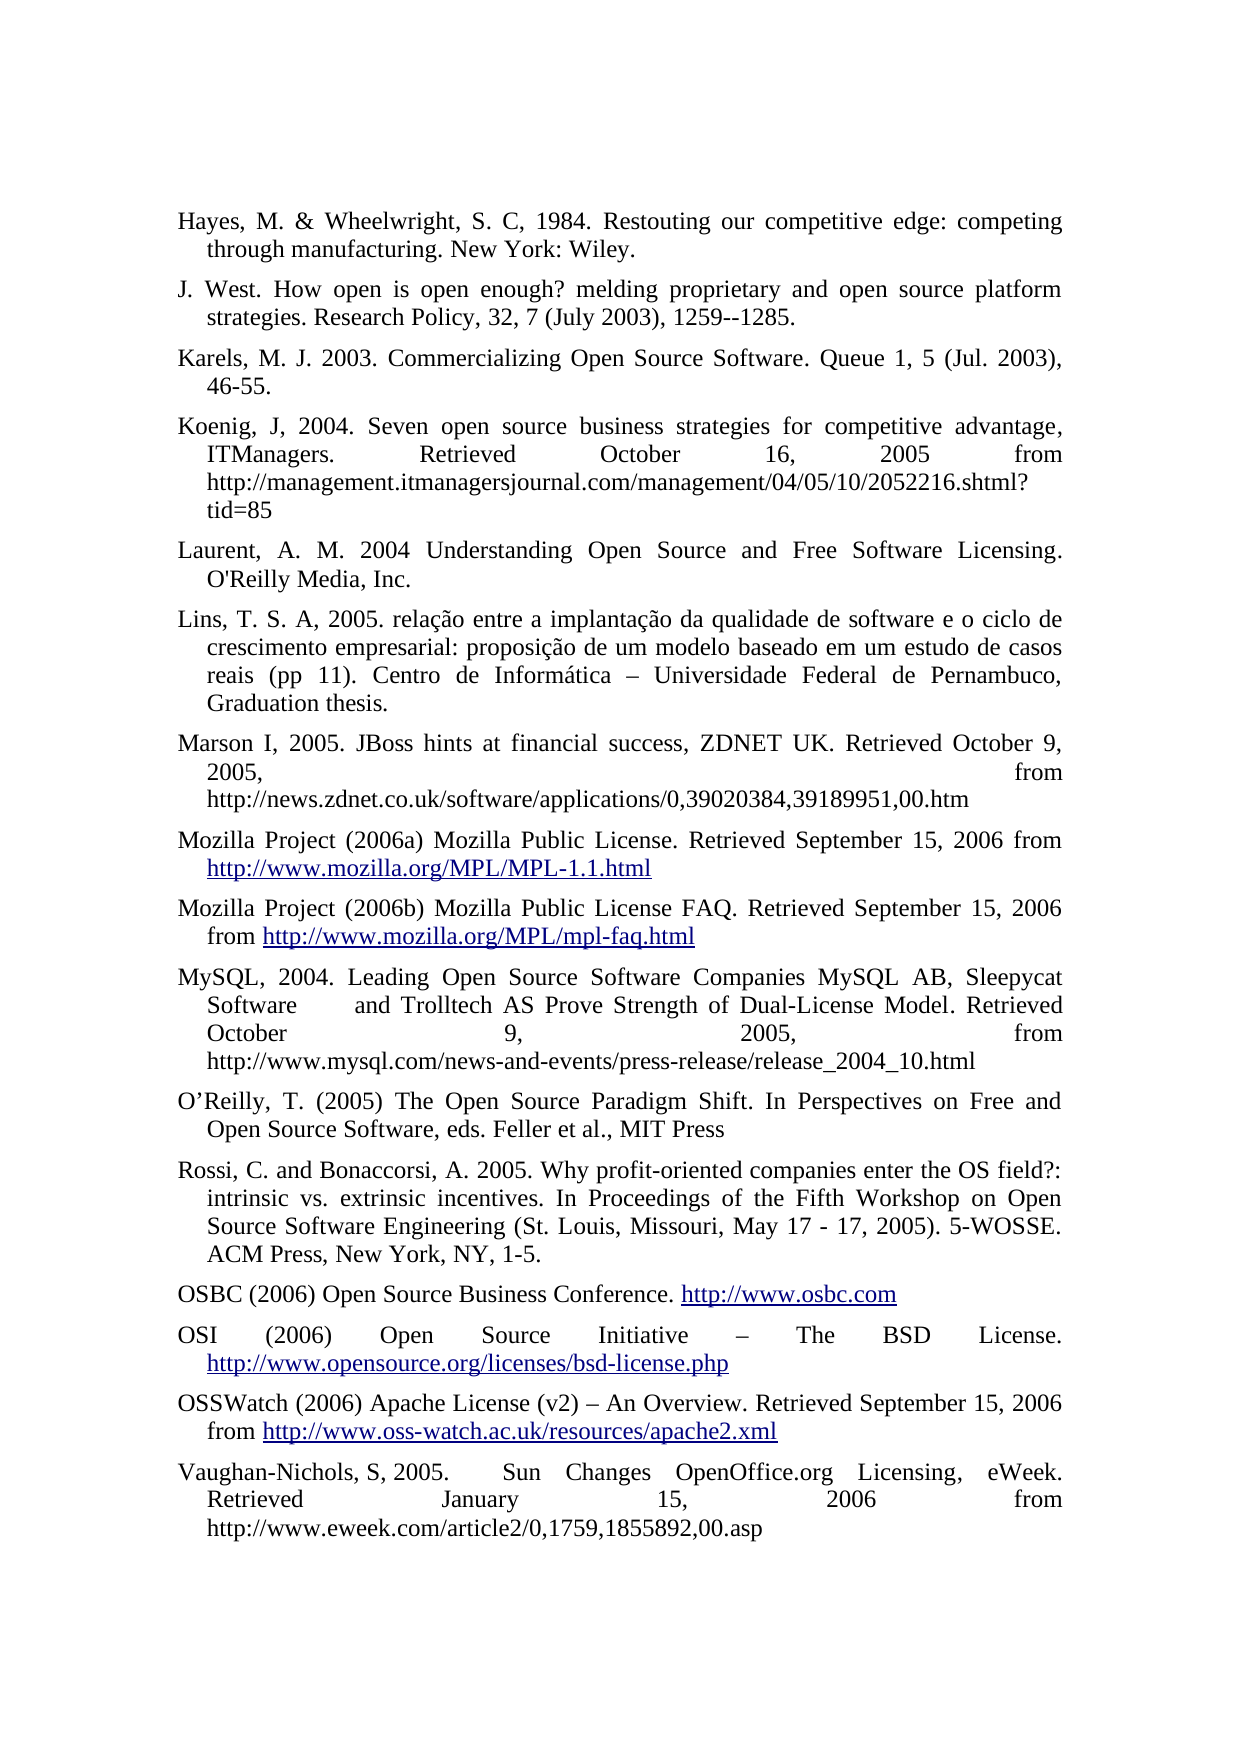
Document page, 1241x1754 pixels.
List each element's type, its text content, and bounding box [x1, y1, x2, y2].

text MySQL, 2004. Leading Open Source Software Companies MySQL AB, Sleepycat Software and Trolltech AS Prove Strength of Dual-License Model. Retrieved October 9, 2005, from http://www.mysql.com/news-and-events/press-release/release_2004_10.html [177, 963, 1063, 1075]
text Rossi, C. and Bonaccorsi, A. 2005. Why profit-oriented companies enter the OS field?: intrinsic vs. extrinsic incentives. In Proceedings of the Fifth Workshop on Open Source Software Engineering (St. Louis, Missouri, May 17 - 17, 2005). 5-WOSSE. ACM Press, New York, NY, 1-5. [177, 1156, 1063, 1268]
text O’Reilly, T. (2005) The Open Source Paradigm Shift. In Perspectives on Free and Open Source Software, eds. Feller et al., MIT Press [177, 1087, 1063, 1143]
text Koenig, J, 2004. Seven open source business strategies for competitive advantage, ITManagers. Retrieved October 16, 2005 from http://management.itmanagersjournal.com/management/04/05/10/2052216.shtml?tid=85 [177, 412, 1063, 524]
text OSBC (2006) Open Source Business Conference. http://www.osbc.com [177, 1280, 1063, 1308]
text J. West. How open is open enough? melding proprietary and open source platform strategies. Research Policy, 32, 7 (July 2003), 1259--1285. [177, 275, 1063, 331]
text Mozilla Project (2006a) Mozilla Public License. Retrieved September 15, 2006 from http://www.mozilla.org/MPL/MPL-1.1.html [177, 826, 1063, 882]
text OSSWatch (2006) Apache License (v2) – An Overview. Retrieved September 15, 2006 from http://www.oss-watch.ac.uk/resources/apache2.xml [177, 1389, 1063, 1445]
text Laurent, A. M. 2004 Understanding Open Source and Free Software Licensing. O'Reilly Media, Inc. [177, 536, 1063, 592]
text Vaughan-Nichols, S, 2005. Sun Changes OpenOffice.org Licensing, eWeek. Retrieved January 15, 2006 from http://www.eweek.com/article2/0,1759,1855892,00.asp [177, 1457, 1063, 1541]
text Hayes, M. & Wheelwright, S. C, 1984. Restouting our competitive edge: competing through manufacturing. New York: Wiley. [177, 207, 1063, 263]
text Marson I, 2005. JBoss hints at financial success, ZDNET UK. Retrieved October 9, 2005, from http://news.zdnet.co.uk/software/applications/0,39020384,39189951,00.htm [177, 729, 1063, 813]
text Karels, M. J. 2003. Commercializing Open Source Software. Queue 1, 5 (Jul. 2003), 46-55. [177, 343, 1063, 399]
text Lins, T. S. A, 2005. relação entre a implantação da qualidade de software e o ciclo de crescimento empresarial: proposição de um modelo baseado em um estudo de casos reais (pp 11). Centro de Informática – Universidade Federal de Pernambuco, Graduation thesis. [177, 605, 1063, 717]
text OSI (2006) Open Source Initiative – The BSD License. http://www.opensource.org/licenses/bsd-license.php [177, 1321, 1063, 1377]
text Mozilla Project (2006b) Mozilla Public License FAQ. Retrieved September 15, 2006 from http://www.mozilla.org/MPL/mpl-faq.html [177, 894, 1063, 950]
